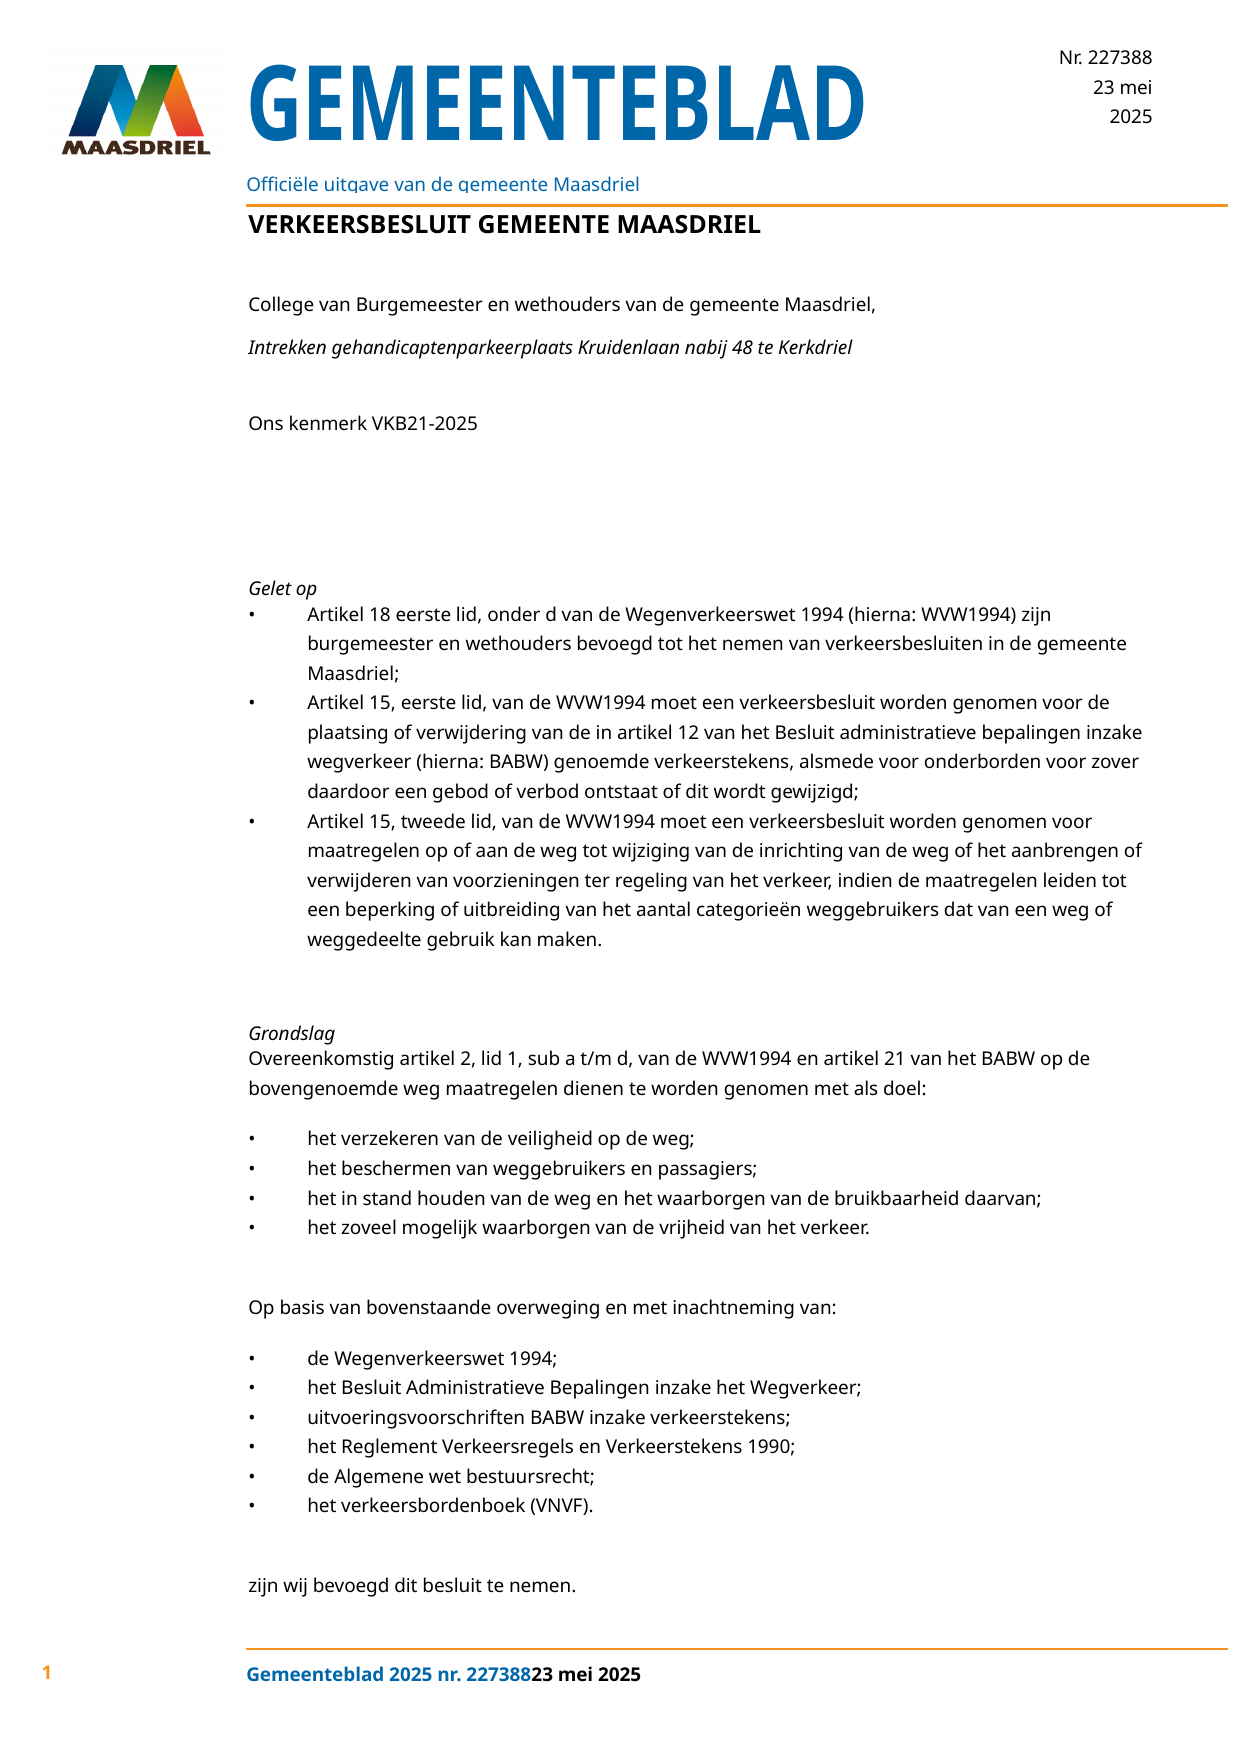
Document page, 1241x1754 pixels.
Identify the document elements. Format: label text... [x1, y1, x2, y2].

text Grondslag [248, 1020, 1152, 1046]
text College van Burgemeester en wethouders van de gemeente Maasdriel, [248, 291, 1152, 317]
text Gelet op [248, 575, 1152, 601]
list de Wegenverkeerswet 1994; [248, 1345, 1152, 1370]
picture [41, 47, 231, 172]
text Intrekken gehandicaptenparkeerplaats Kruidenlaan nabij 48 te Kerkdriel [248, 334, 1152, 360]
list het in stand houden van de weg en het waarborgen van de bruikbaarheid daarvan; [248, 1185, 1152, 1210]
text Op basis van bovenstaande overweging en met inachtneming van: [248, 1294, 1152, 1320]
text Ons kenmerk VKB21-2025 [248, 410, 1152, 436]
list Artikel 15, tweede lid, van de WVW1994 moet een verkeersbesluit worden genomen voor maatregelen op of aan de weg tot wijziging van de inrichting van de weg of het aanbrengen of verwijderen van voorzieningen ter regeling van het verkeer, indien de maatregelen leiden tot een beperking of uitbreiding van het aantal categorieën weggebruikers dat van een weg of weggedeelte gebruik kan maken. [248, 808, 1152, 952]
list Artikel 18 eerste lid, onder d van de Wegenverkeerswet 1994 (hierna: WVW1994) zijn burgemeester en wethouders bevoegd tot het nemen van verkeersbesluiten in de gemeente Maasdriel; [248, 601, 1152, 686]
list de Algemene wet bestuursrecht; [248, 1463, 1152, 1489]
list het zoveel mogelijk waarborgen van de vrijheid van het verkeer. [248, 1214, 1152, 1240]
text Overeenkomstig artikel 2, lid 1, sub a t/m d, van de WVW1994 en artikel 21 van het BABW op de bovengenoemde weg maatregelen dienen te worden genomen met als doel: [248, 1046, 1152, 1101]
list het beschermen van weggebruikers en passagiers; [248, 1155, 1152, 1181]
list Artikel 15, eerste lid, van de WVW1994 moet een verkeersbesluit worden genomen voor de plaatsing of verwijdering van de in artikel 12 van het Besluit administratieve bepalingen inzake wegverkeer (hierna: BABW) genoemde verkeerstekens, alsmede voor onderborden voor zover daardoor een gebod of verbod ontstaat of dit wordt gewijzigd; [248, 689, 1152, 804]
text zijn wij bevoegd dit besluit te nemen. [248, 1573, 1152, 1598]
list uitvoeringsvoorschriften BABW inzake verkeerstekens; [248, 1404, 1152, 1429]
text VERKEERSBESLUIT GEMEENTE MAASDRIEL [248, 207, 1152, 241]
list het Besluit Administratieve Bepalingen inzake het Wegverkeer; [248, 1374, 1152, 1400]
list het verkeersbordenboek (VNVF). [248, 1493, 1152, 1518]
list het verzekeren van de veiligheid op de weg; [248, 1126, 1152, 1151]
list het Reglement Verkeersregels en Verkeerstekens 1990; [248, 1433, 1152, 1459]
